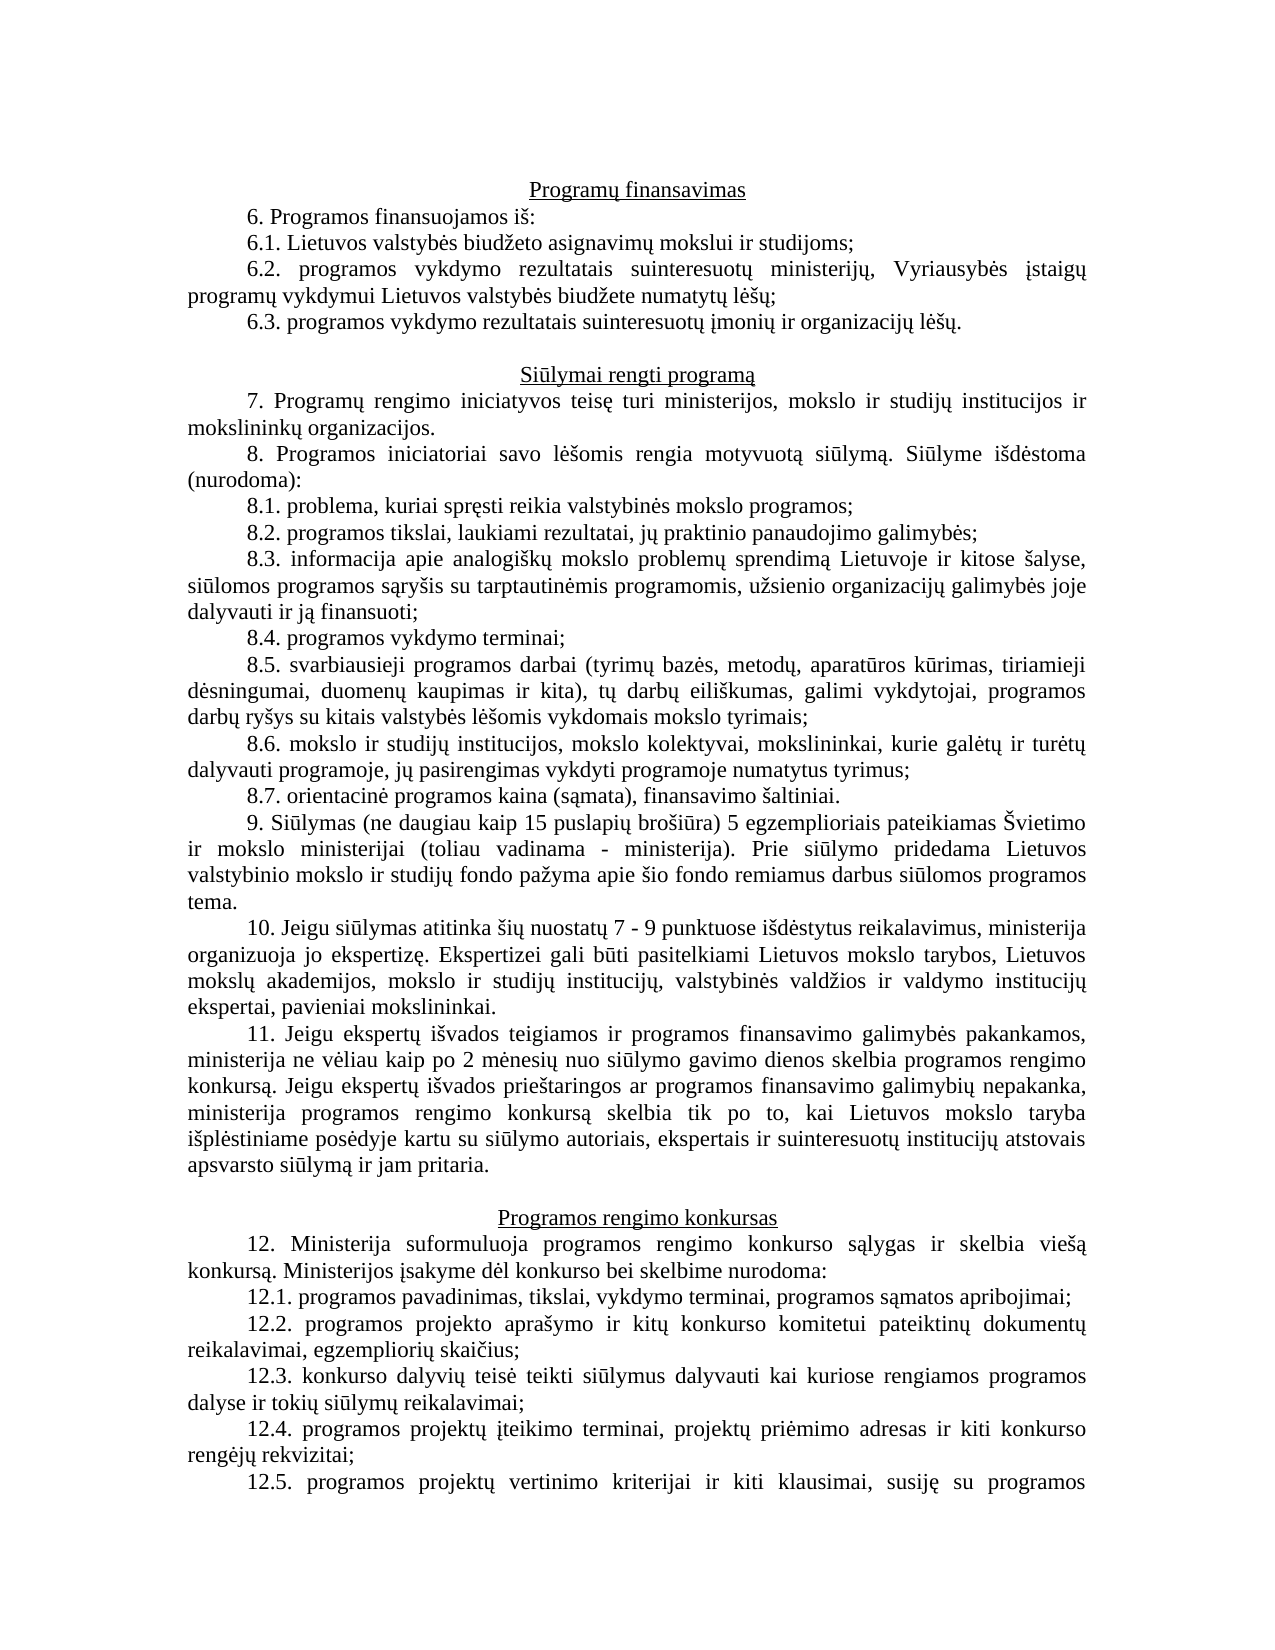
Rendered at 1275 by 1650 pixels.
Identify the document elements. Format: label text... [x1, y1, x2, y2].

text 6.2. programos vykdymo rezultatais suinteresuotų ministerijų, Vyriausybės įstaigų programų vykdymui Lietuvos valstybės biudžete numatytų lėšų; [187, 255, 1087, 308]
text 8.4. programos vykdymo terminai; [187, 624, 1087, 651]
text 8.1. problema, kuriai spręsti reikia valstybinės mokslo programos; [187, 493, 1087, 519]
text 12.2. programos projekto aprašymo ir kitų konkurso komitetui pateiktinų dokumentų reikalavimai, egzempliorių skaičius; [187, 1309, 1087, 1362]
text 8.3. informacija apie analogiškų mokslo problemų sprendimą Lietuvoje ir kitose šalyse, siūlomos programos sąryšis su tarptautinėmis programomis, užsienio organizacijų galimybės joje dalyvauti ir ją finansuoti; [187, 545, 1087, 624]
text 9. Siūlymas (ne daugiau kaip 15 puslapių brošiūra) 5 egzemplioriais pateikiamas Švietimo ir mokslo ministerijai (toliau vadinama - ministerija). Prie siūlymo pridedama Lietuvos valstybinio mokslo ir studijų fondo pažyma apie šio fondo remiamus darbus siūlomos programos tema. [187, 809, 1087, 914]
text 12.3. konkurso dalyvių teisė teikti siūlymus dalyvauti kai kuriose rengiamos programos dalyse ir tokių siūlymų reikalavimai; [187, 1362, 1087, 1415]
text 8.6. mokslo ir studijų institucijos, mokslo kolektyvai, mokslininkai, kurie galėtų ir turėtų dalyvauti programoje, jų pasirengimas vykdyti programoje numatytus tyrimus; [187, 730, 1087, 782]
subtitle Programos rengimo konkursas [187, 1204, 1087, 1231]
subtitle Siūlymai rengti programą [187, 361, 1087, 387]
text 6.1. Lietuvos valstybės biudžeto asignavimų mokslui ir studijoms; [187, 229, 1087, 255]
text 8.5. svarbiausieji programos darbai (tyrimų bazės, metodų, aparatūros kūrimas, tiriamieji dėsningumai, duomenų kaupimas ir kita), tų darbų eiliškumas, galimi vykdytojai, programos darbų ryšys su kitais valstybės lėšomis vykdomais mokslo tyrimais; [187, 651, 1087, 730]
text 6. Programos finansuojamos iš: [187, 203, 1087, 229]
text 12.1. programos pavadinimas, tikslai, vykdymo terminai, programos sąmatos apribojimai; [187, 1283, 1087, 1309]
text 8.7. orientacinė programos kaina (sąmata), finansavimo šaltiniai. [187, 782, 1087, 809]
text 12.4. programos projektų įteikimo terminai, projektų priėmimo adresas ir kiti konkurso rengėjų rekvizitai; [187, 1415, 1087, 1468]
text 10. Jeigu siūlymas atitinka šių nuostatų 7 - 9 punktuose išdėstytus reikalavimus, ministerija organizuoja jo ekspertizę. Ekspertizei gali būti pasitelkiami Lietuvos mokslo tarybos, Lietuvos mokslų akademijos, mokslo ir studijų institucijų, valstybinės valdžios ir valdymo institucijų ekspertai, pavieniai mokslininkai. [187, 914, 1087, 1020]
text 7. Programų rengimo iniciatyvos teisę turi ministerijos, mokslo ir studijų institucijos ir mokslininkų organizacijos. [187, 387, 1087, 440]
subtitle Programų finansavimas [187, 176, 1087, 203]
text 12.5. programos projektų vertinimo kriterijai ir kiti klausimai, susiję su programos [187, 1468, 1087, 1494]
text 8.2. programos tikslai, laukiami rezultatai, jų praktinio panaudojimo galimybės; [187, 519, 1087, 545]
text 12. Ministerija suformuluoja programos rengimo konkurso sąlygas ir skelbia viešą konkursą. Ministerijos įsakyme dėl konkurso bei skelbime nurodoma: [187, 1231, 1087, 1283]
text 11. Jeigu ekspertų išvados teigiamos ir programos finansavimo galimybės pakankamos, ministerija ne vėliau kaip po 2 mėnesių nuo siūlymo gavimo dienos skelbia programos rengimo konkursą. Jeigu ekspertų išvados prieštaringos ar programos finansavimo galimybių nepakanka, ministerija programos rengimo konkursą skelbia tik po to, kai Lietuvos mokslo taryba išplėstiniame posėdyje kartu su siūlymo autoriais, ekspertais ir suinteresuotų institucijų atstovais apsvarsto siūlymą ir jam pritaria. [187, 1020, 1087, 1178]
text 8. Programos iniciatoriai savo lėšomis rengia motyvuotą siūlymą. Siūlyme išdėstoma (nurodoma): [187, 440, 1087, 493]
text 6.3. programos vykdymo rezultatais suinteresuotų įmonių ir organizacijų lėšų. [187, 308, 1087, 334]
